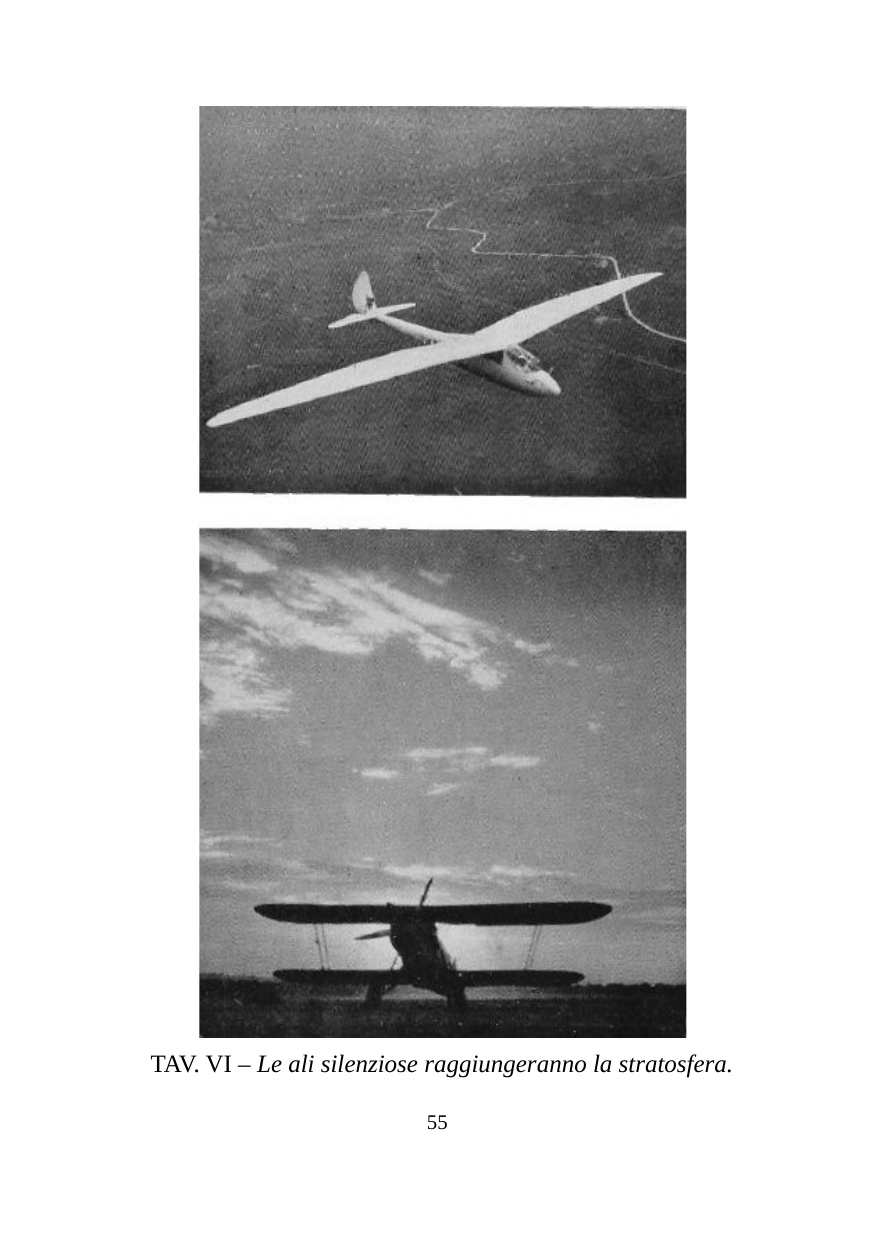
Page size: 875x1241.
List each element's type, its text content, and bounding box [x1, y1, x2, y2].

picture [199, 106, 687, 1038]
text TAV. VI – Le ali silenziose raggiungeranno la stratosfera. [118, 107, 768, 1078]
